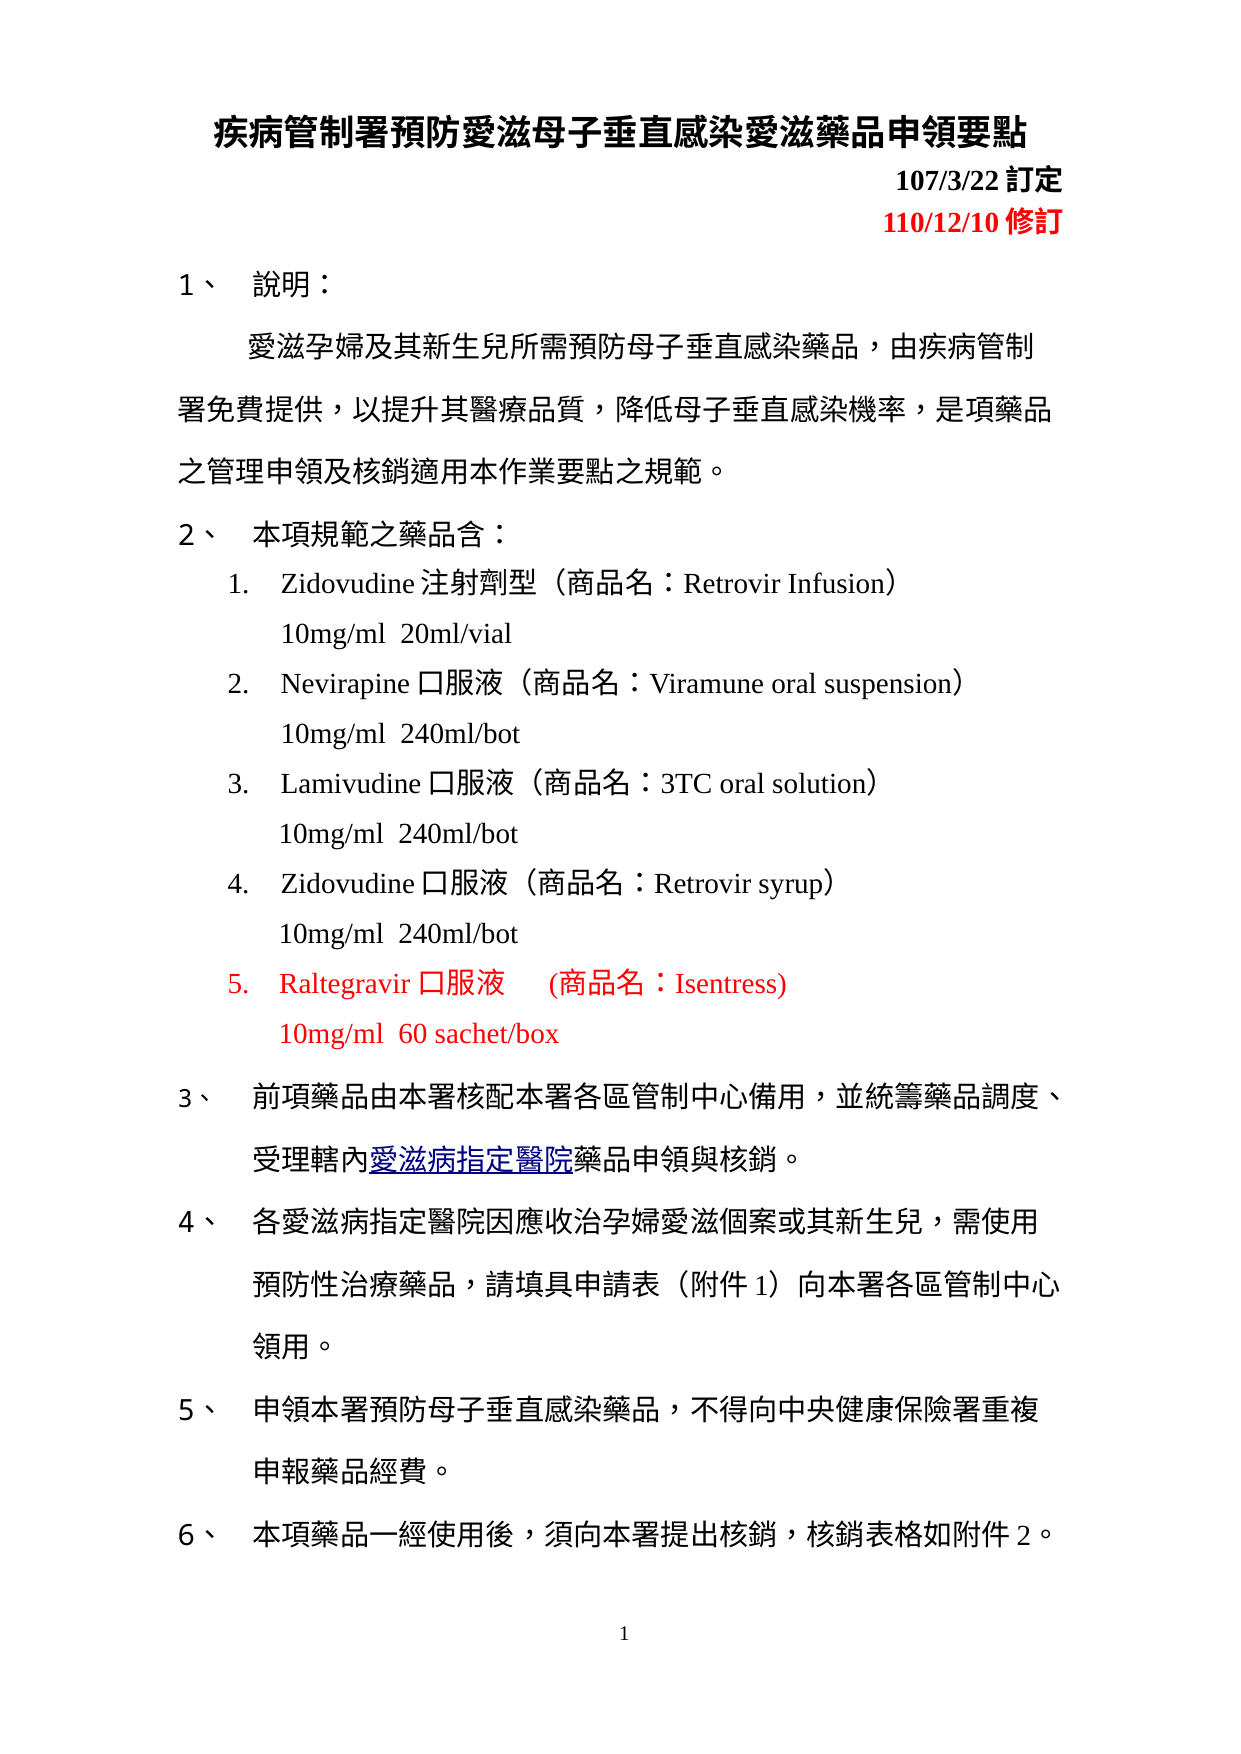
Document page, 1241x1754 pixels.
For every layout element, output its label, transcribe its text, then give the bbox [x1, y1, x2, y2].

text 10mg/ml 20ml/vial [280, 603, 1063, 653]
text 疾病管制署預防愛滋母子垂直感染愛滋藥品申領要點 [177, 105, 1063, 156]
text 110/12/10修訂 [177, 198, 1063, 241]
text 10mg/ml 240ml/bot [227, 803, 1063, 853]
list Nevirapine口服液（商品名：Viramune oral suspension） [227, 653, 1063, 703]
list 各愛滋病指定醫院因應收治孕婦愛滋個案或其新生兒，需使用預防性治療藥品，請填具申請表（附件1）向本署各區管制中心領用。 [177, 1178, 1063, 1366]
text 10mg/ml 240ml/bot [280, 703, 1063, 753]
text 愛滋孕婦及其新生兒所需預防母子垂直感染藥品，由疾病管制署免費提供，以提升其醫療品質，降低母子垂直感染機率，是項藥品之管理申領及核銷適用本作業要點之規範。 [177, 303, 1063, 491]
text 5. Raltegravir 口服液 (商品名：Isentress) [227, 953, 1063, 1003]
text 10mg/ml 240ml/bot [227, 903, 1063, 953]
text 107/3/22訂定 [177, 156, 1063, 198]
list Zidovudine注射劑型（商品名：Retrovir Infusion） [227, 553, 1063, 603]
list 申領本署預防母子垂直感染藥品，不得向中央健康保險署重複申報藥品經費。 [177, 1366, 1063, 1491]
list Zidovudine口服液（商品名：Retrovir syrup） [227, 853, 1063, 903]
list 本項藥品一經使用後，須向本署提出核銷，核銷表格如附件2。 [177, 1491, 1063, 1553]
list 說明： [177, 241, 1063, 303]
list Lamivudine口服液（商品名：3TC oral solution） [227, 753, 1063, 803]
list 本項規範之藥品含： [177, 491, 1063, 553]
list 前項藥品由本署核配本署各區管制中心備用，並統籌藥品調度、受理轄內愛滋病指定醫院藥品申領與核銷。 [177, 1053, 1063, 1178]
text 10mg/ml 60 sachet/box [227, 1003, 1063, 1053]
